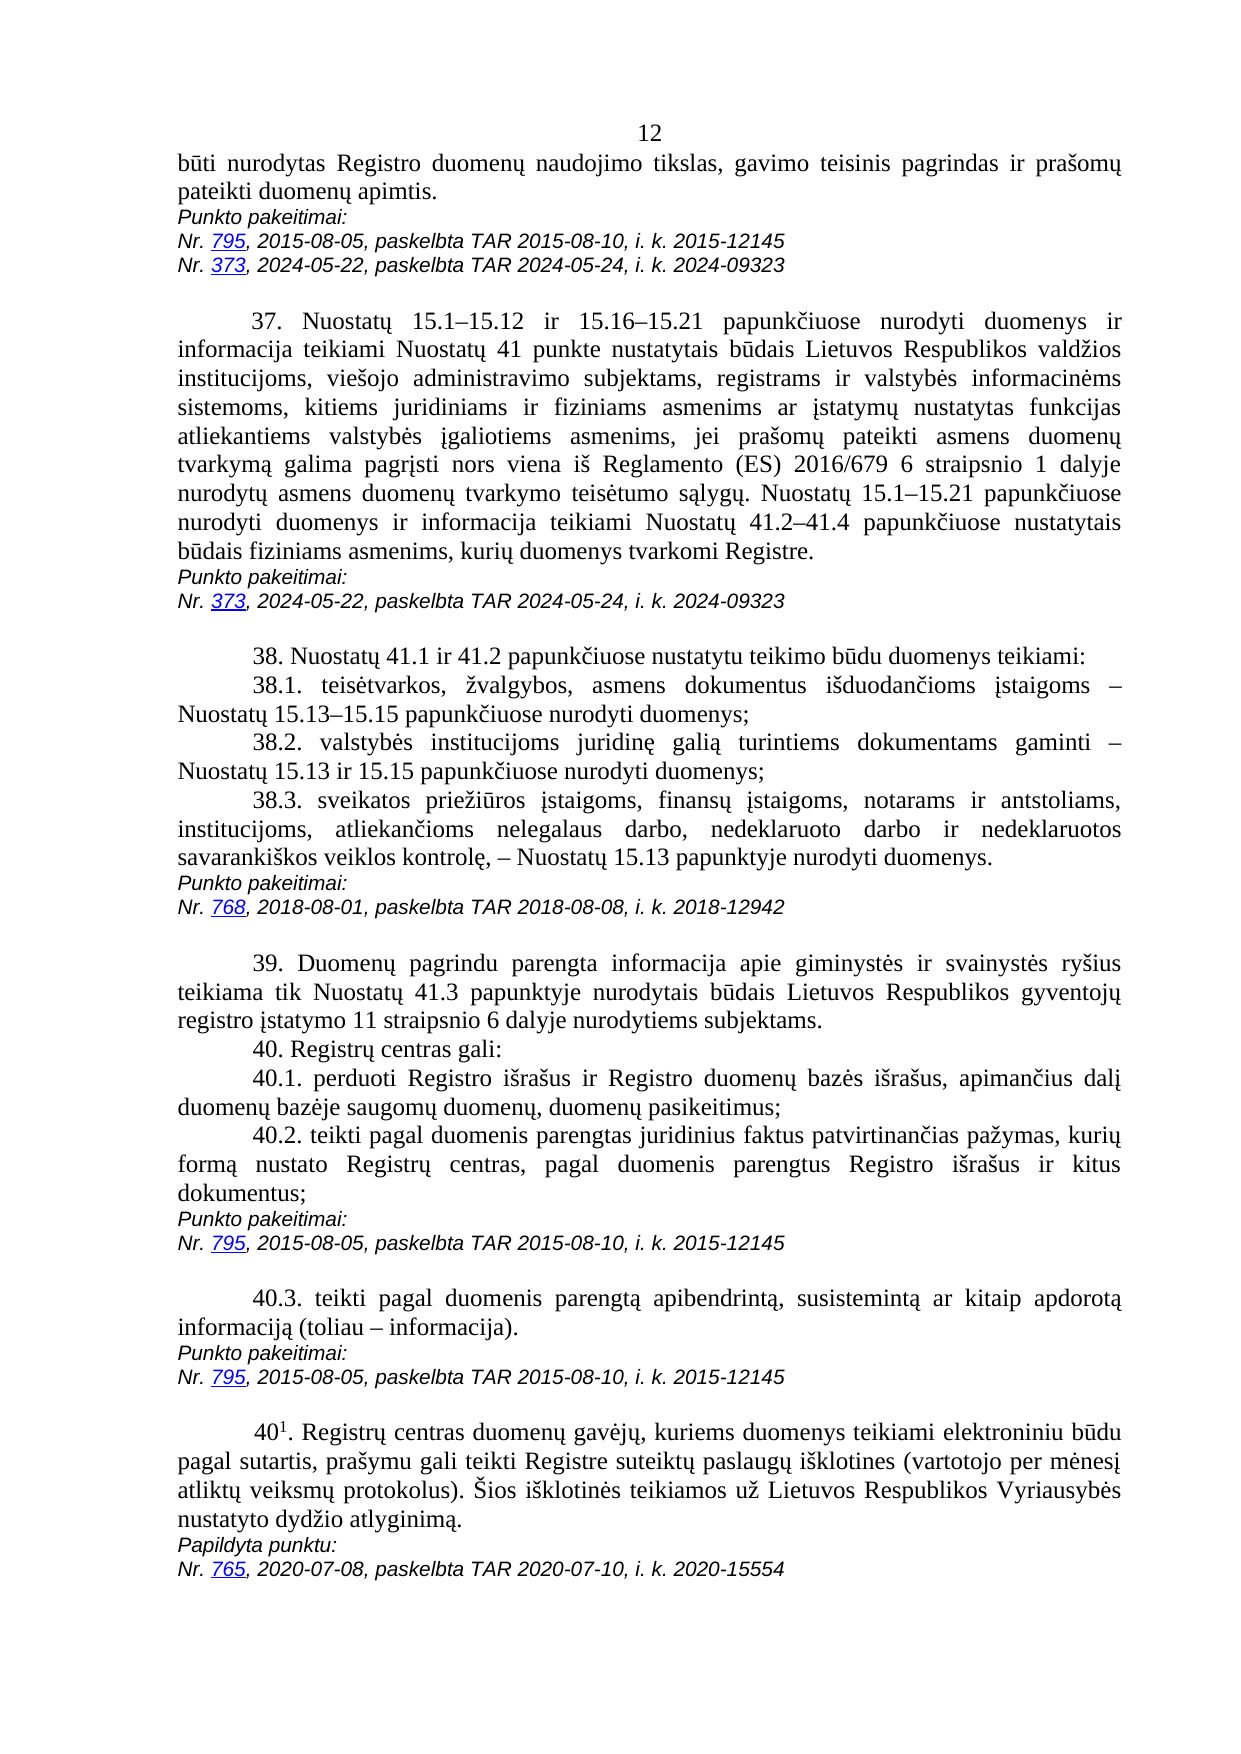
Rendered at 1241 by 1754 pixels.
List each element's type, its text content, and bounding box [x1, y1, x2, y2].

text Punkto pakeitimai: [177, 1207, 1122, 1231]
text Punkto pakeitimai: [177, 871, 1122, 895]
text Punkto pakeitimai: [177, 564, 1122, 588]
text Nr. 765, 2020-07-08, paskelbta TAR 2020-07-10, i. k. 2020-15554 [177, 1556, 1122, 1580]
text 38. Nuostatų 41.1 ir 41.2 papunkčiuose nustatytu teikimo būdu duomenys teikiami: [177, 641, 1122, 670]
text 401. Registrų centras duomenų gavėjų, kuriems duomenys teikiami elektroniniu būdu pagal sutartis, prašymu gali teikti Registre suteiktų paslaugų išklotines (vartotojo per mėnesį atliktų veiksmų protokolus). Šios išklotinės teikiamos už Lietuvos Respublikos Vyriausybės nustatyto dydžio atlyginimą. [177, 1417, 1122, 1532]
text 39. Duomenų pagrindu parengta informacija apie giminystės ir svainystės ryšius teikiama tik Nuostatų 41.3 papunktyje nurodytais būdais Lietuvos Respublikos gyventojų registro įstatymo 11 straipsnio 6 dalyje nurodytiems subjektams. [177, 948, 1122, 1034]
text būti nurodytas Registro duomenų naudojimo tikslas, gavimo teisinis pagrindas ir prašomų pateikti duomenų apimtis. [177, 148, 1122, 205]
text Nr. 768, 2018-08-01, paskelbta TAR 2018-08-08, i. k. 2018-12942 [177, 895, 1122, 919]
text 38.2. valstybės institucijoms juridinę galią turintiems dokumentams gaminti – Nuostatų 15.13 ir 15.15 papunkčiuose nurodyti duomenys; [177, 727, 1122, 785]
text 40.3. teikti pagal duomenis parengtą apibendrintą, susistemintą ar kitaip apdorotą informaciją (toliau – informacija). [177, 1283, 1122, 1341]
text 38.1. teisėtvarkos, žvalgybos, asmens dokumentus išduodančioms įstaigoms – Nuostatų 15.13–15.15 papunkčiuose nurodyti duomenys; [177, 670, 1122, 727]
text Nr. 795, 2015-08-05, paskelbta TAR 2015-08-10, i. k. 2015-12145 [177, 1231, 1122, 1254]
text Nr. 373, 2024-05-22, paskelbta TAR 2024-05-24, i. k. 2024-09323 [177, 588, 1122, 612]
text 40.1. perduoti Registro išrašus ir Registro duomenų bazės išrašus, apimančius dalį duomenų bazėje saugomų duomenų, duomenų pasikeitimus; [177, 1063, 1122, 1120]
text Punkto pakeitimai: [177, 205, 1122, 229]
text Nr. 795, 2015-08-05, paskelbta TAR 2015-08-10, i. k. 2015-12145 [177, 1365, 1122, 1389]
text 40. Registrų centras gali: [177, 1034, 1122, 1063]
text Punkto pakeitimai: [177, 1341, 1122, 1365]
text 38.3. sveikatos priežiūros įstaigoms, finansų įstaigoms, notarams ir antstoliams, institucijoms, atliekančioms nelegalaus darbo, nedeklaruoto darbo ir nedeklaruotos savarankiškos veiklos kontrolę, – Nuostatų 15.13 papunktyje nurodyti duomenys. [177, 785, 1122, 871]
text Papildyta punktu: [177, 1532, 1122, 1556]
text 37. Nuostatų 15.1–15.12 ir 15.16–15.21 papunkčiuose nurodyti duomenys ir informacija teikiami Nuostatų 41 punkte nustatytais būdais Lietuvos Respublikos valdžios institucijoms, viešojo administravimo subjektams, registrams ir valstybės informacinėms sistemoms, kitiems juridiniams ir fiziniams asmenims ar įstatymų nustatytas funkcijas atliekantiems valstybės įgaliotiems asmenims, jei prašomų pateikti asmens duomenų tvarkymą galima pagrįsti nors viena iš Reglamento (ES) 2016/679 6 straipsnio 1 dalyje nurodytų asmens duomenų tvarkymo teisėtumo sąlygų. Nuostatų 15.1–15.21 papunkčiuose nurodyti duomenys ir informacija teikiami Nuostatų 41.2–41.4 papunkčiuose nustatytais būdais fiziniams asmenims, kurių duomenys tvarkomi Registre. [177, 306, 1122, 564]
text 40.2. teikti pagal duomenis parengtas juridinius faktus patvirtinančias pažymas, kurių formą nustato Registrų centras, pagal duomenis parengtus Registro išrašus ir kitus dokumentus; [177, 1120, 1122, 1207]
text Nr. 795, 2015-08-05, paskelbta TAR 2015-08-10, i. k. 2015-12145 [177, 229, 1122, 253]
text Nr. 373, 2024-05-22, paskelbta TAR 2024-05-24, i. k. 2024-09323 [177, 253, 1122, 277]
